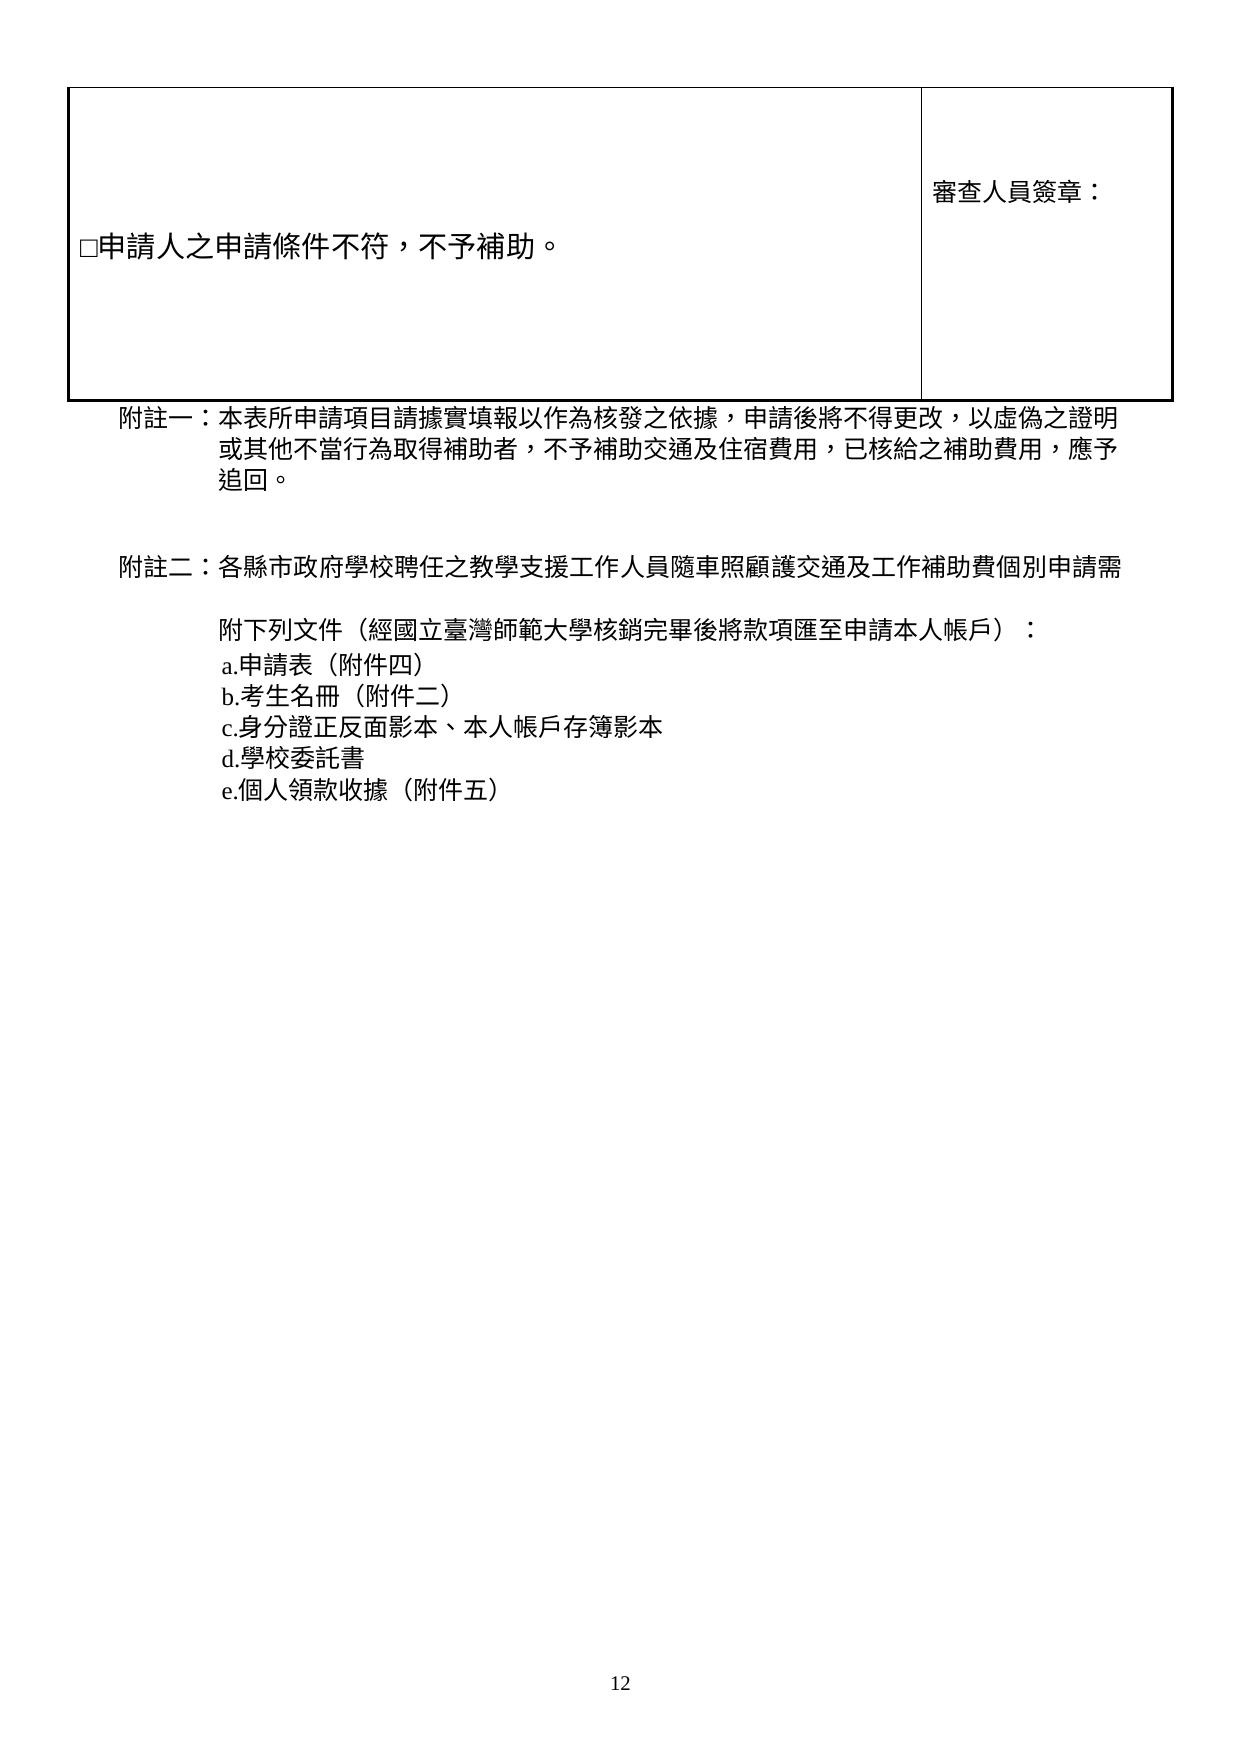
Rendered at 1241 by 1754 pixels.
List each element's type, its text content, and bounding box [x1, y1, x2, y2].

text b.考生名冊（附件二） [118, 680, 1122, 712]
text e.個人領款收據（附件五） [118, 774, 1122, 805]
text c.身分證正反面影本、本人帳戶存簿影本 [118, 712, 1122, 743]
table_cell □申請人之申請條件不符，不予補助。 [70, 88, 921, 399]
text 附註二：各縣市政府學校聘任之教學支援工作人員隨車照顧護交通及工作補助費個別申請需附下列文件（經國立臺灣師範大學核銷完畢後將款項匯至申請本人帳戶）： [118, 524, 1122, 649]
text a.申請表（附件四） [118, 649, 1122, 680]
text 附註一：本表所申請項目請據實填報以作為核發之依據，申請後將不得更改，以虛偽之證明或其他不當行為取得補助者，不予補助交通及住宿費用，已核給之補助費用，應予追回。 [118, 402, 1122, 496]
text d.學校委託書 [118, 743, 1122, 774]
table_cell 審查人員簽章： [922, 88, 1171, 399]
